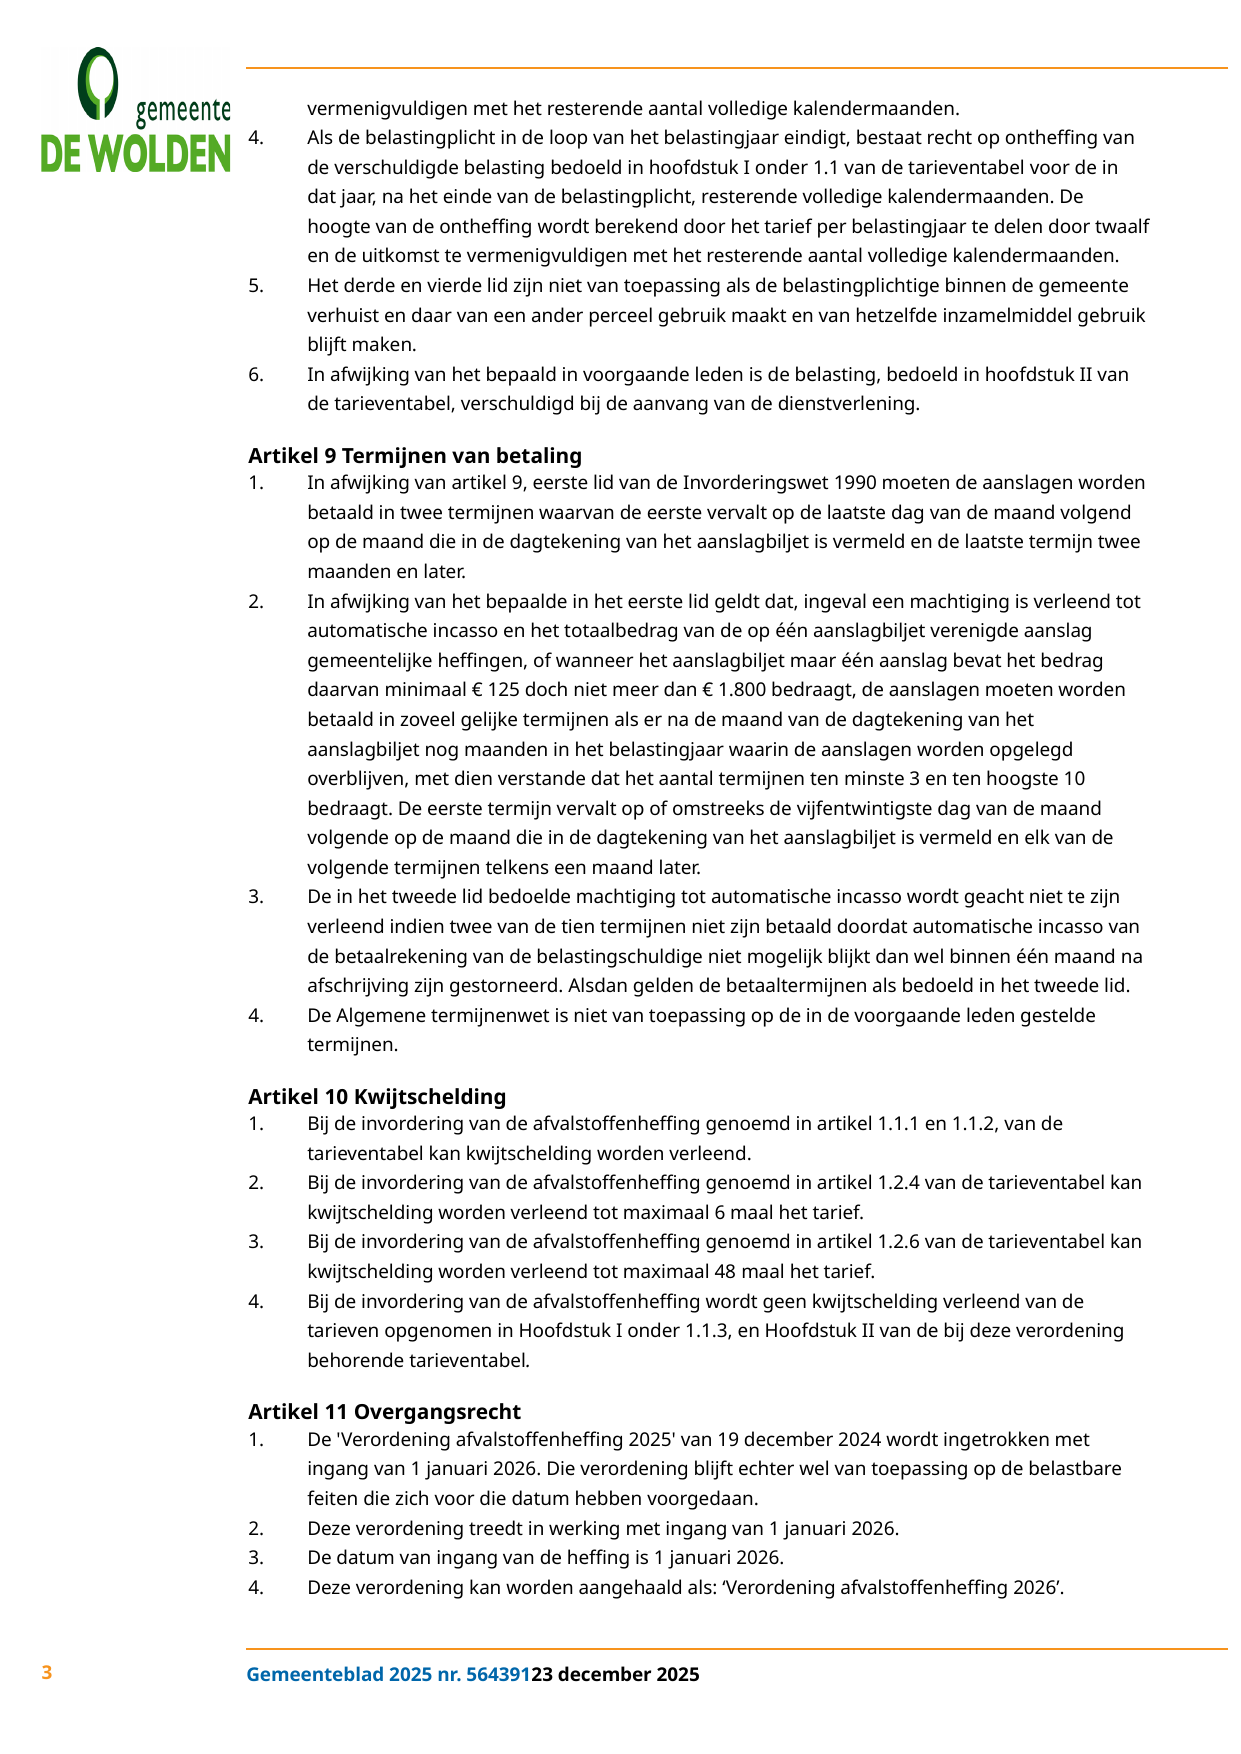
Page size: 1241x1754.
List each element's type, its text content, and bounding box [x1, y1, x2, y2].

list vermenigvuldigen met het resterende aantal volledige kalendermaanden. [248, 95, 1152, 121]
list Als de belastingplicht in de loop van het belastingjaar eindigt, bestaat recht op ontheffing van de verschuldigde belasting bedoeld in hoofdstuk I onder 1.1 van de tarieventabel voor de in dat jaar, na het einde van de belastingplicht, resterende volledige kalendermaanden. De hoogte van de ontheffing wordt berekend door het tarief per belastingjaar te delen door twaalf en de uitkomst te vermenigvuldigen met het resterende aantal volledige kalendermaanden. [248, 124, 1152, 268]
list In afwijking van artikel 9, eerste lid van de Invorderingswet 1990 moeten de aanslagen worden betaald in twee termijnen waarvan de eerste vervalt op de laatste dag van de maand volgend op de maand die in de dagtekening van het aanslagbiljet is vermeld en de laatste termijn twee maanden en later. [248, 469, 1152, 584]
list Deze verordening treedt in werking met ingang van 1 januari 2026. [248, 1515, 1152, 1540]
list Bij de invordering van de afvalstoffenheffing wordt geen kwijtschelding verleend van de tarieven opgenomen in Hoofdstuk I onder 1.1.3, en Hoofdstuk II van de bij deze verordening behorende tarieventabel. [248, 1288, 1152, 1373]
list Bij de invordering van de afvalstoffenheffing genoemd in artikel 1.1.1 en 1.1.2, van de tarieventabel kan kwijtschelding worden verleend. [248, 1110, 1152, 1166]
list De Algemene termijnenwet is niet van toepassing op de in de voorgaande leden gestelde termijnen. [248, 1002, 1152, 1057]
list Bij de invordering van de afvalstoffenheffing genoemd in artikel 1.2.6 van de tarieventabel kan kwijtschelding worden verleend tot maximaal 48 maal het tarief. [248, 1229, 1152, 1284]
list De in het tweede lid bedoelde machtiging tot automatische incasso wordt geacht niet te zijn verleend indien twee van de tien termijnen niet zijn betaald doordat automatische incasso van de betaalrekening van de belastingschuldige niet mogelijk blijkt dan wel binnen één maand na afschrijving zijn gestorneerd. Alsdan gelden de betaaltermijnen als bedoeld in het tweede lid. [248, 884, 1152, 998]
picture [41, 47, 231, 172]
list Het derde en vierde lid zijn niet van toepassing als de belastingplichtige binnen de gemeente verhuist en daar van een ander perceel gebruik maakt en van hetzelfde inzamelmiddel gebruik blijft maken. [248, 272, 1152, 357]
text Artikel 9 Termijnen van betaling [248, 441, 1152, 469]
list In afwijking van het bepaalde in het eerste lid geldt dat, ingeval een machtiging is verleend tot automatische incasso en het totaalbedrag van de op één aanslagbiljet verenigde aanslag gemeentelijke heffingen, of wanneer het aanslagbiljet maar één aanslag bevat het bedrag daarvan minimaal € 125 doch niet meer dan € 1.800 bedraagt, de aanslagen moeten worden betaald in zoveel gelijke termijnen als er na de maand van de dagtekening van het aanslagbiljet nog maanden in het belastingjaar waarin de aanslagen worden opgelegd overblijven, met dien verstande dat het aantal termijnen ten minste 3 en ten hoogste 10 bedraagt. De eerste termijn vervalt op of omstreeks de vijfentwintigste dag van de maand volgende op de maand die in de dagtekening van het aanslagbiljet is vermeld en elk van de volgende termijnen telkens een maand later. [248, 588, 1152, 880]
list De datum van ingang van de heffing is 1 januari 2026. [248, 1544, 1152, 1570]
list Deze verordening kan worden aangehaald als: ‘Verordening afvalstoffenheffing 2026’. [248, 1574, 1152, 1599]
list In afwijking van het bepaald in voorgaande leden is de belasting, bedoeld in hoofdstuk II van de tarieventabel, verschuldigd bij de aanvang van de dienstverlening. [248, 361, 1152, 416]
text Artikel 11 Overgangsrecht [248, 1397, 1152, 1426]
list Bij de invordering van de afvalstoffenheffing genoemd in artikel 1.2.4 van de tarieventabel kan kwijtschelding worden verleend tot maximaal 6 maal het tarief. [248, 1169, 1152, 1225]
text Artikel 10 Kwijtschelding [248, 1082, 1152, 1110]
list De 'Verordening afvalstoffenheffing 2025' van 19 december 2024 wordt ingetrokken met ingang van 1 januari 2026. Die verordening blijft echter wel van toepassing op de belastbare feiten die zich voor die datum hebben voorgedaan. [248, 1426, 1152, 1511]
